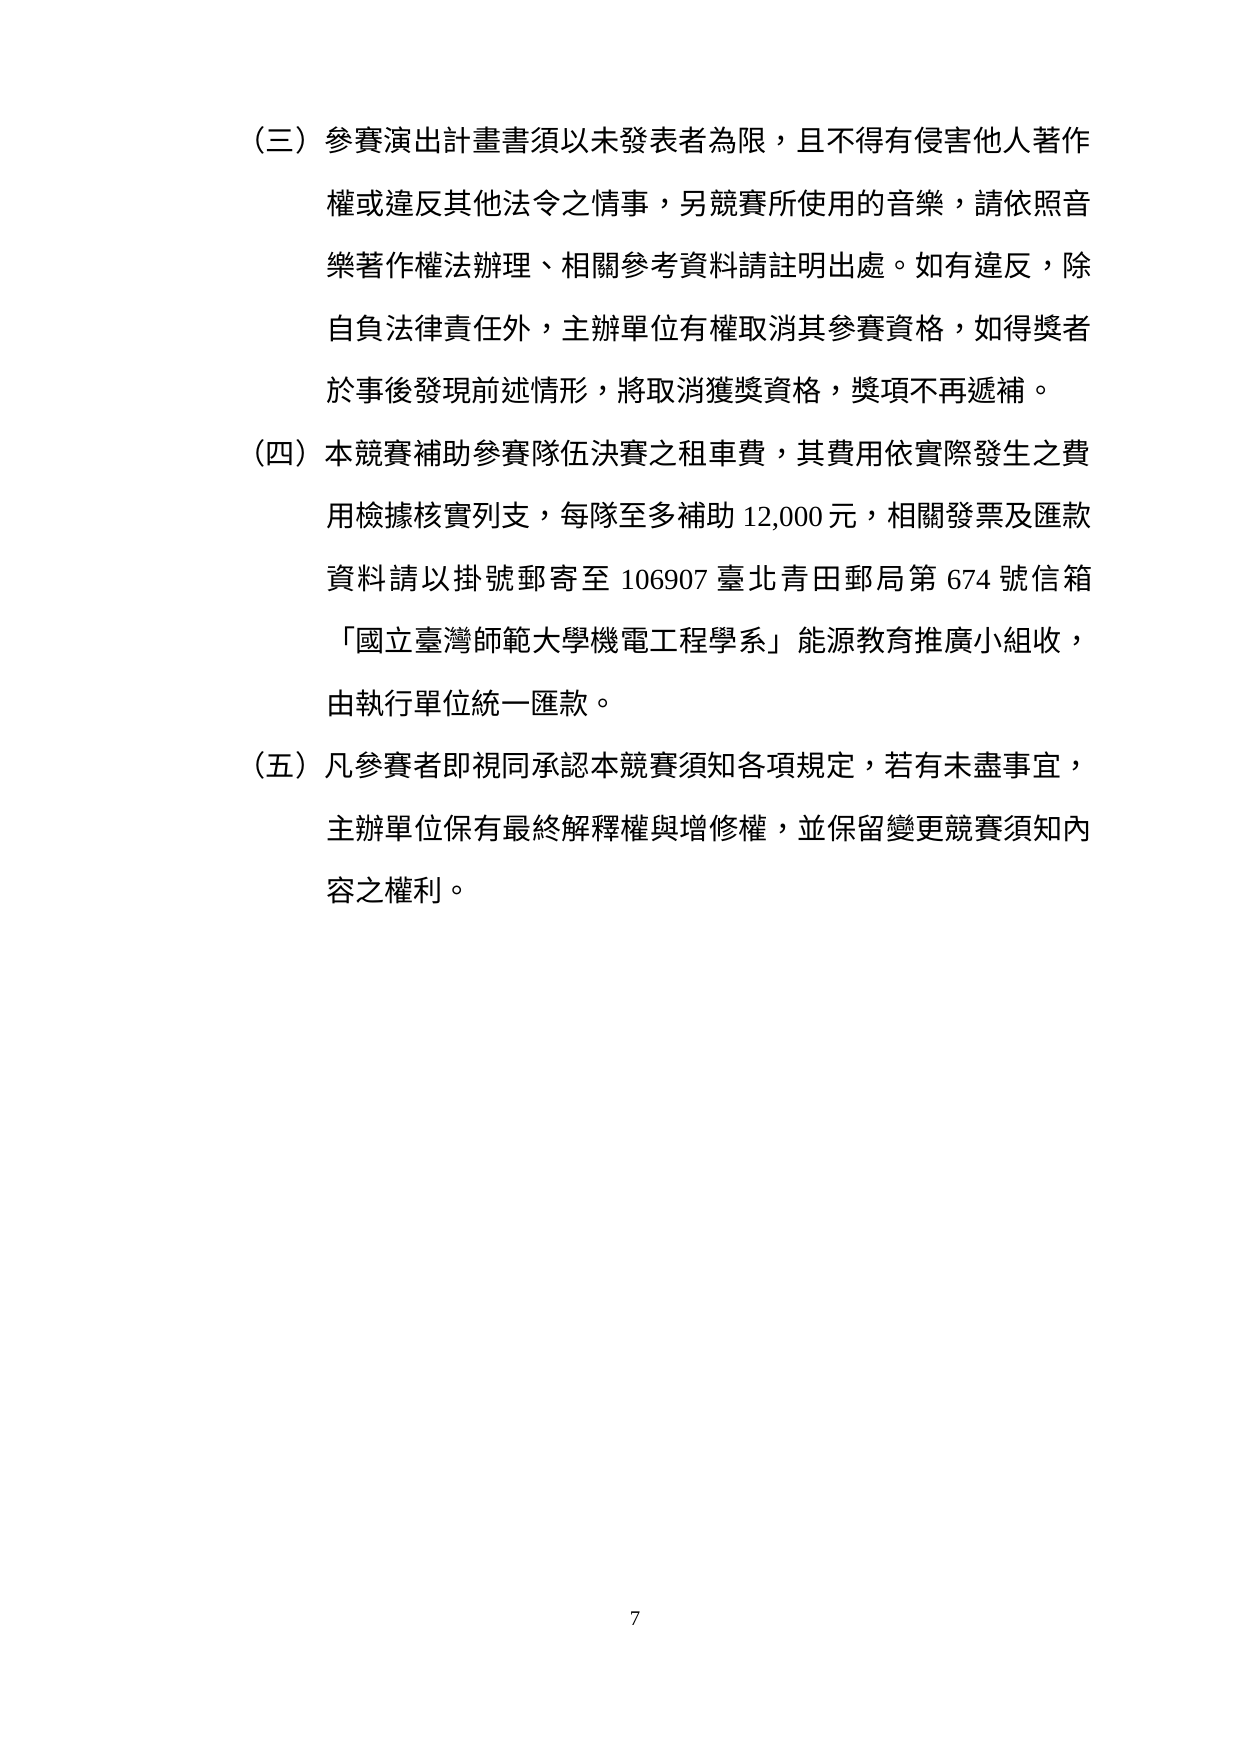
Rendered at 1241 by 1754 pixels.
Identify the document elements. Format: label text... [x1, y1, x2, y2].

text （五）凡參賽者即視同承認本競賽須知各項規定，若有未盡事宜，主辦單位保有最終解釋權與增修權，並保留變更競賽須知內容之權利。 [236, 722, 1092, 910]
text （三）參賽演出計畫書須以未發表者為限，且不得有侵害他人著作權或違反其他法令之情事，另競賽所使用的音樂，請依照音樂著作權法辦理、相關參考資料請註明出處。如有違反，除自負法律責任外，主辦單位有權取消其參賽資格，如得獎者於事後發現前述情形，將取消獲獎資格，獎項不再遞補。 [236, 97, 1092, 410]
text （四）本競賽補助參賽隊伍決賽之租車費，其費用依實際發生之費用檢據核實列支，每隊至多補助12,000元，相關發票及匯款資料請以掛號郵寄至106907臺北青田郵局第674號信箱「國立臺灣師範大學機電工程學系」能源教育推廣小組收，由執行單位統一匯款。 [236, 410, 1092, 722]
